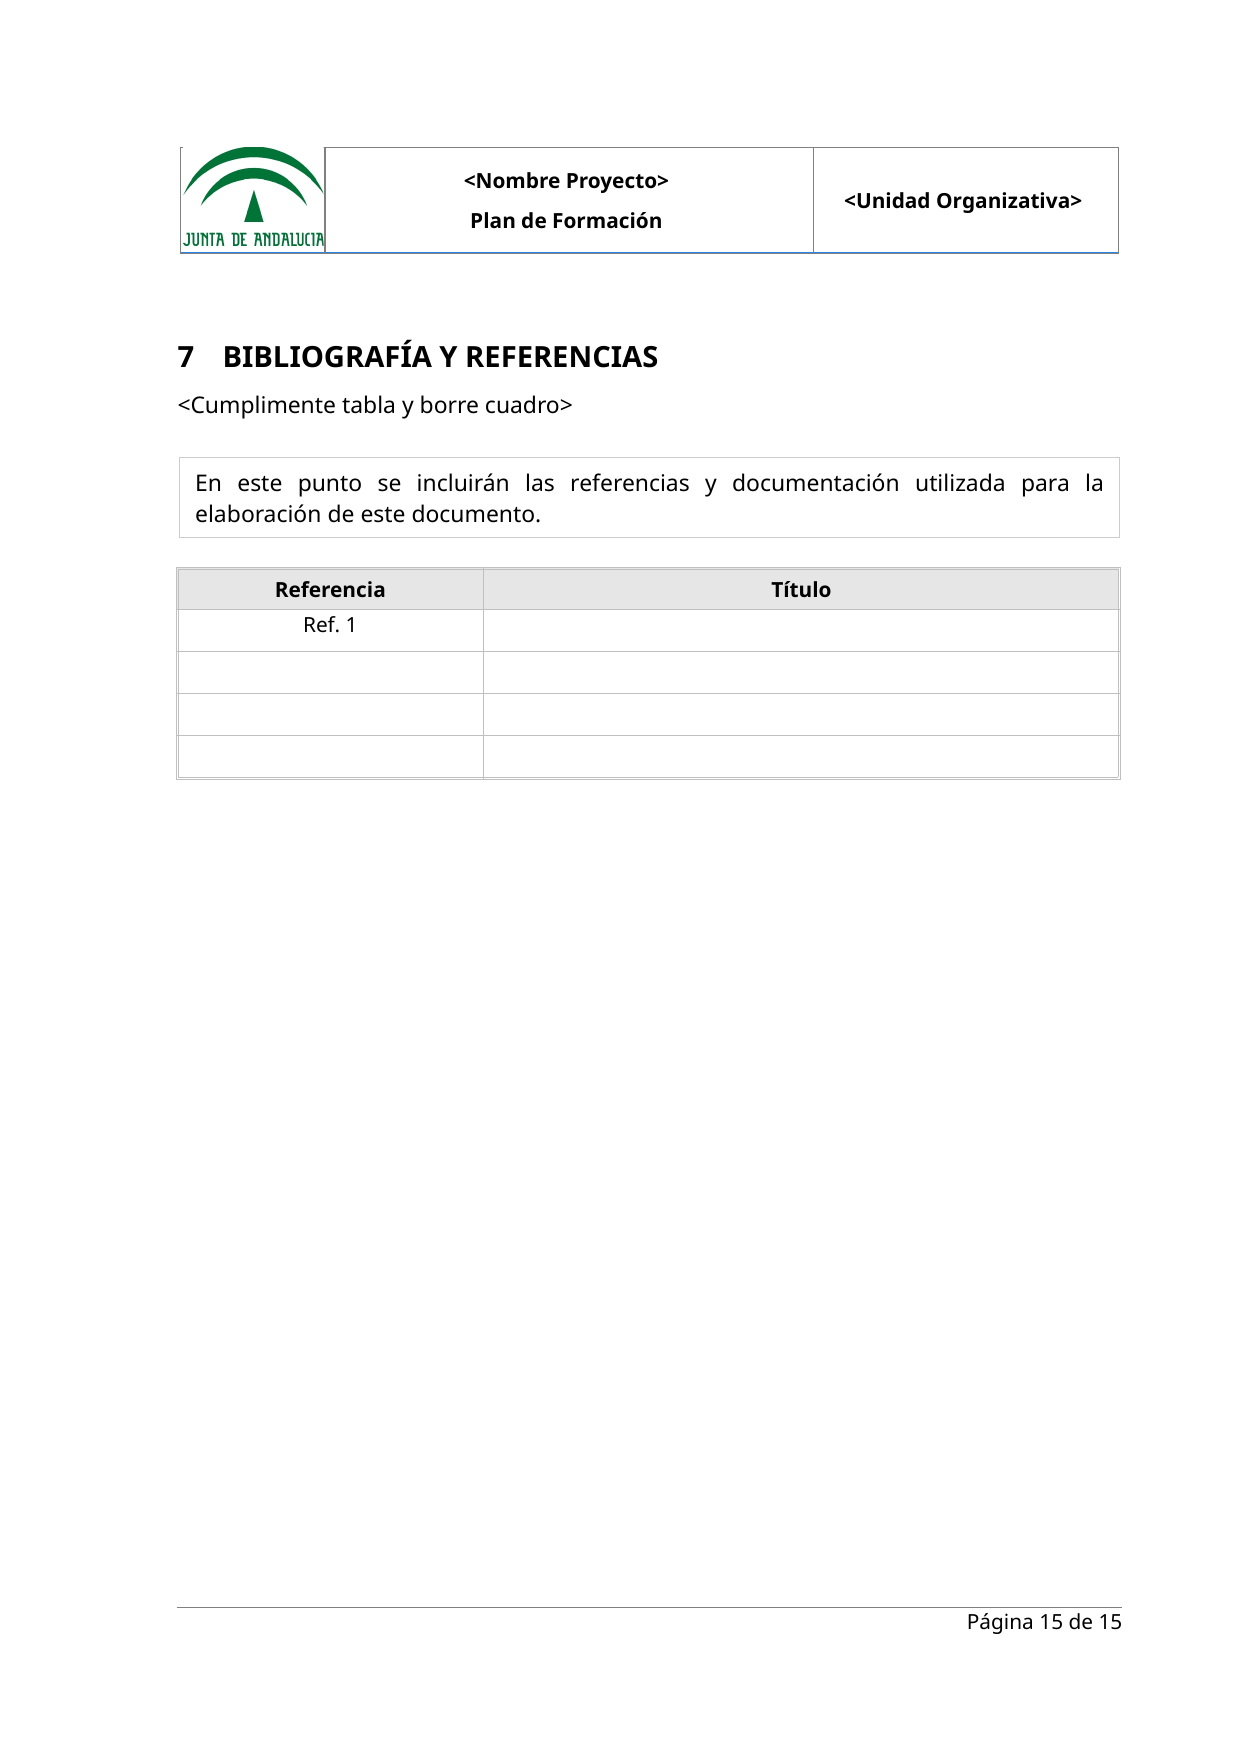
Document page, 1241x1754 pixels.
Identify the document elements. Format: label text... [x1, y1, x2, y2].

table_cell [179, 736, 483, 777]
table_header Referencia [179, 570, 483, 609]
text En este punto se incluirán las referencias y documentación utilizada para la elaboración de este documento. [195, 467, 1104, 529]
subtitle BIBLIOGRAFÍA Y REFERENCIAS [177, 336, 1122, 376]
table_cell [484, 694, 1118, 735]
table_cell [179, 652, 483, 693]
text <Cumplimente tabla y borre cuadro> [177, 389, 1122, 420]
picture [183, 147, 324, 246]
table_header Título [484, 570, 1118, 609]
table_cell Ref. 1 [179, 610, 483, 651]
table_cell [484, 610, 1118, 651]
table_cell [484, 736, 1118, 777]
table_cell [484, 652, 1118, 693]
table_cell [179, 694, 483, 735]
